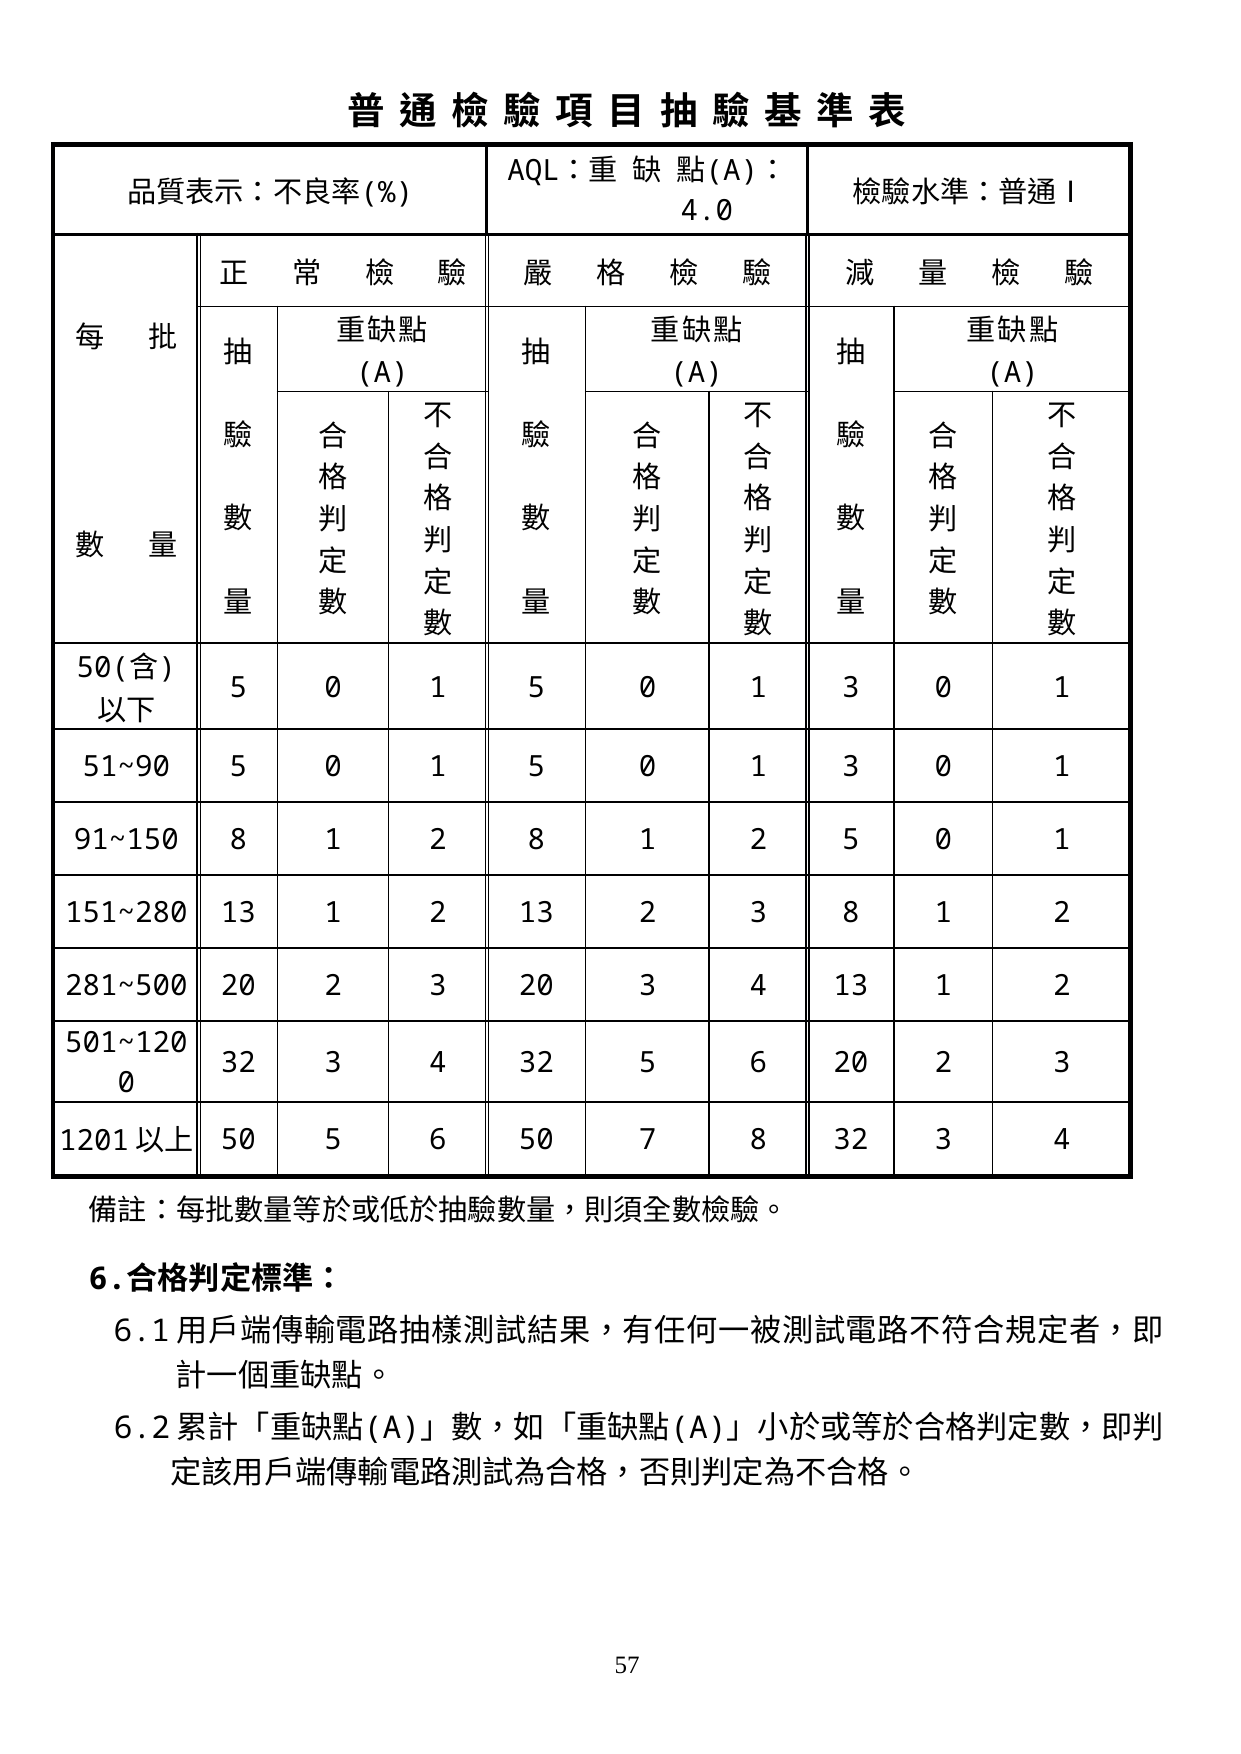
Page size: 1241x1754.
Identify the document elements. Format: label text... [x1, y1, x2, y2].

table_cell 嚴 格 檢 驗 [489, 236, 805, 306]
table_cell 重缺點 (A) [586, 307, 805, 391]
table_cell 13 [201, 876, 277, 947]
table_cell 2 [993, 876, 1128, 947]
table_cell 501~1200 [55, 1022, 196, 1101]
text 備註：每批數量等於或低於抽驗數量，則須全數檢驗。 [88, 1185, 1165, 1228]
table_cell 5 [489, 730, 585, 801]
table_cell 1 [389, 644, 485, 728]
table_cell 1 [389, 730, 485, 801]
table_cell 2 [993, 949, 1128, 1020]
text 普通檢驗項目抽驗基準表 [88, 81, 1164, 136]
table_cell 3 [389, 949, 485, 1020]
table_cell 0 [895, 730, 992, 801]
table_cell 合 格 判 定 數 [895, 392, 992, 642]
table_header 檢驗水準：普通Ⅰ [809, 147, 1128, 233]
table_cell 每 批 數 量 [55, 236, 196, 642]
table_cell 抽 驗 數 量 [810, 307, 893, 642]
table_cell 281~500 [55, 949, 196, 1020]
table_header 品質表示：不良率(%) [55, 147, 485, 233]
table_cell 91~150 [55, 803, 196, 874]
table_cell 1 [710, 644, 805, 728]
table_cell 3 [895, 1103, 992, 1174]
table_cell 13 [810, 949, 893, 1020]
table_cell 不 合 格 判 定 數 [389, 392, 485, 642]
table_cell 32 [201, 1022, 277, 1101]
table_cell 4 [993, 1103, 1128, 1174]
table_header AQL：重 缺 點(A)：4.0 [488, 147, 806, 233]
table_cell 50(含) 以下 [55, 644, 196, 728]
table_cell 50 [489, 1103, 585, 1174]
table_cell 2 [710, 803, 805, 874]
table_cell 3 [810, 644, 893, 728]
table_cell 2 [389, 876, 485, 947]
table_cell 重缺點 (A) [895, 307, 1128, 391]
table_cell 0 [586, 730, 708, 801]
table_cell 4 [710, 949, 805, 1020]
table_cell 6 [710, 1022, 805, 1101]
table_cell 32 [810, 1103, 893, 1174]
table_cell 151~280 [55, 876, 196, 947]
table_cell 0 [895, 803, 992, 874]
table_cell 8 [489, 803, 585, 874]
table_cell 合 格 判 定 數 [278, 392, 388, 642]
table_cell 抽 驗 數 量 [201, 307, 277, 642]
table_cell 減 量 檢 驗 [810, 236, 1128, 306]
table_cell 0 [586, 644, 708, 728]
table_cell 0 [278, 644, 388, 728]
table_cell 1 [895, 949, 992, 1020]
table_cell 8 [201, 803, 277, 874]
table_cell 2 [586, 876, 708, 947]
table_cell 重缺點 (A) [278, 307, 485, 391]
table_cell 1 [993, 644, 1128, 728]
table_cell 1201以上 [55, 1103, 196, 1174]
table_cell 6 [389, 1103, 485, 1174]
table_cell 3 [710, 876, 805, 947]
table_cell 1 [895, 876, 992, 947]
table_cell 50 [201, 1103, 277, 1174]
text 6.2累計「重缺點(A)」數，如「重缺點(A)」小於或等於合格判定數，即判定該用戶端傳輸電路測試為合格，否則判定為不合格。 [113, 1402, 1164, 1493]
table_cell 20 [810, 1022, 893, 1101]
table_cell 正 常 檢 驗 [201, 236, 485, 306]
table_cell 4 [389, 1022, 485, 1101]
table_cell 0 [278, 730, 388, 801]
table_cell 7 [586, 1103, 708, 1174]
table_cell 1 [278, 876, 388, 947]
table_cell 2 [389, 803, 485, 874]
table_cell 5 [278, 1103, 388, 1174]
table_cell 5 [201, 730, 277, 801]
table_cell 不 合 格 判 定 數 [993, 392, 1128, 642]
table_cell 5 [586, 1022, 708, 1101]
table_cell 合 格 判 定 數 [586, 392, 708, 642]
table_cell 5 [810, 803, 893, 874]
table_cell 1 [993, 730, 1128, 801]
table_cell 51~90 [55, 730, 196, 801]
table_cell 1 [710, 730, 805, 801]
table_cell 20 [201, 949, 277, 1020]
table_cell 不 合 格 判 定 數 [710, 392, 805, 642]
table_cell 5 [201, 644, 277, 728]
table_cell 8 [710, 1103, 805, 1174]
text 6.合格判定標準： [88, 1253, 1164, 1299]
table_cell 抽 驗 數 量 [489, 307, 585, 642]
text 6.1用戶端傳輸電路抽樣測試結果，有任何一被測試電路不符合規定者，即計一個重缺點。 [113, 1305, 1164, 1396]
table_cell 1 [586, 803, 708, 874]
table_cell 8 [810, 876, 893, 947]
table_cell 3 [810, 730, 893, 801]
table_cell 1 [993, 803, 1128, 874]
table_cell 20 [489, 949, 585, 1020]
table_cell 3 [278, 1022, 388, 1101]
table_cell 1 [278, 803, 388, 874]
table_cell 13 [489, 876, 585, 947]
table_cell 0 [895, 644, 992, 728]
table_cell 5 [489, 644, 585, 728]
table_cell 2 [278, 949, 388, 1020]
table_cell 32 [489, 1022, 585, 1101]
table_cell 2 [895, 1022, 992, 1101]
table_cell 3 [993, 1022, 1128, 1101]
table_cell 3 [586, 949, 708, 1020]
